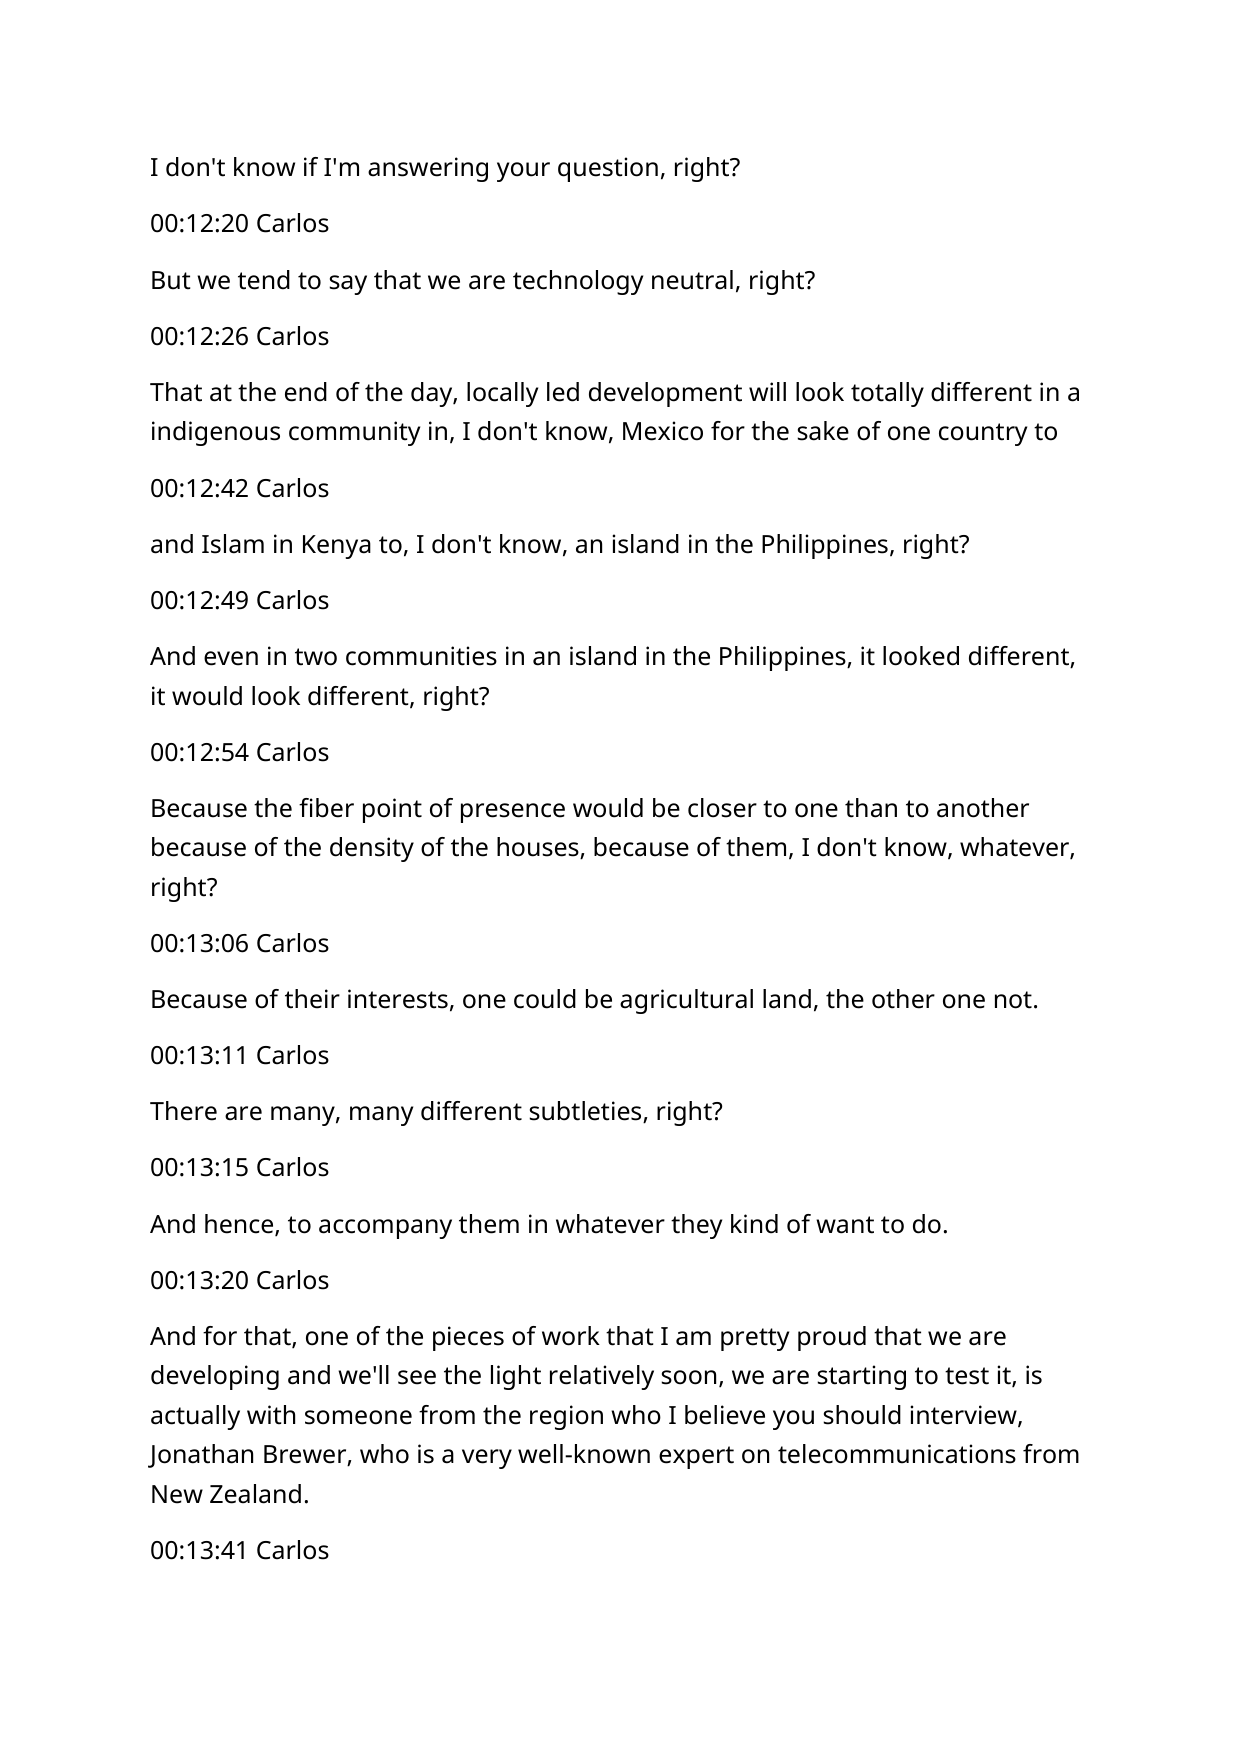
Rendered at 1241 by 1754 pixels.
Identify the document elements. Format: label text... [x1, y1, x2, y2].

text And hence, to accompany them in whatever they kind of want to do. [150, 1206, 1090, 1240]
text 00:12:26 Carlos [150, 318, 1090, 352]
text Because the fiber point of presence would be closer to one than to another because of the density of the houses, because of them, I don't know, whatever, right? [150, 790, 1090, 903]
text 00:12:42 Carlos [150, 470, 1090, 504]
text 00:13:15 Carlos [150, 1150, 1090, 1184]
text I don't know if I'm answering your question, right? [150, 150, 1090, 184]
text But we tend to say that we are technology neutral, right? [150, 262, 1090, 296]
text 00:12:49 Carlos [150, 582, 1090, 617]
text Because of their interests, one could be agricultural land, the other one not. [150, 982, 1090, 1016]
text 00:13:06 Carlos [150, 926, 1090, 959]
text 00:13:11 Carlos [150, 1038, 1090, 1072]
text That at the end of the day, locally led development will look totally different in a indigenous community in, I don't know, Mexico for the sake of one country to [150, 374, 1090, 448]
text 00:13:41 Carlos [150, 1533, 1090, 1567]
text 00:13:20 Carlos [150, 1262, 1090, 1296]
text 00:12:54 Carlos [150, 734, 1090, 768]
text And even in two communities in an island in the Philippines, it looked different, it would look different, right? [150, 639, 1090, 712]
text And for that, one of the pieces of work that I am pretty proud that we are developing and we'll see the light relatively soon, we are starting to test it, is actually with someone from the region who I believe you should interview, Jonathan Brewer, who is a very well-known expert on telecommunications from New Zealand. [150, 1318, 1090, 1511]
text 00:12:20 Carlos [150, 206, 1090, 240]
text There are many, many different subtleties, right? [150, 1094, 1090, 1128]
text and Islam in Kenya to, I don't know, an island in the Philippines, right? [150, 526, 1090, 560]
